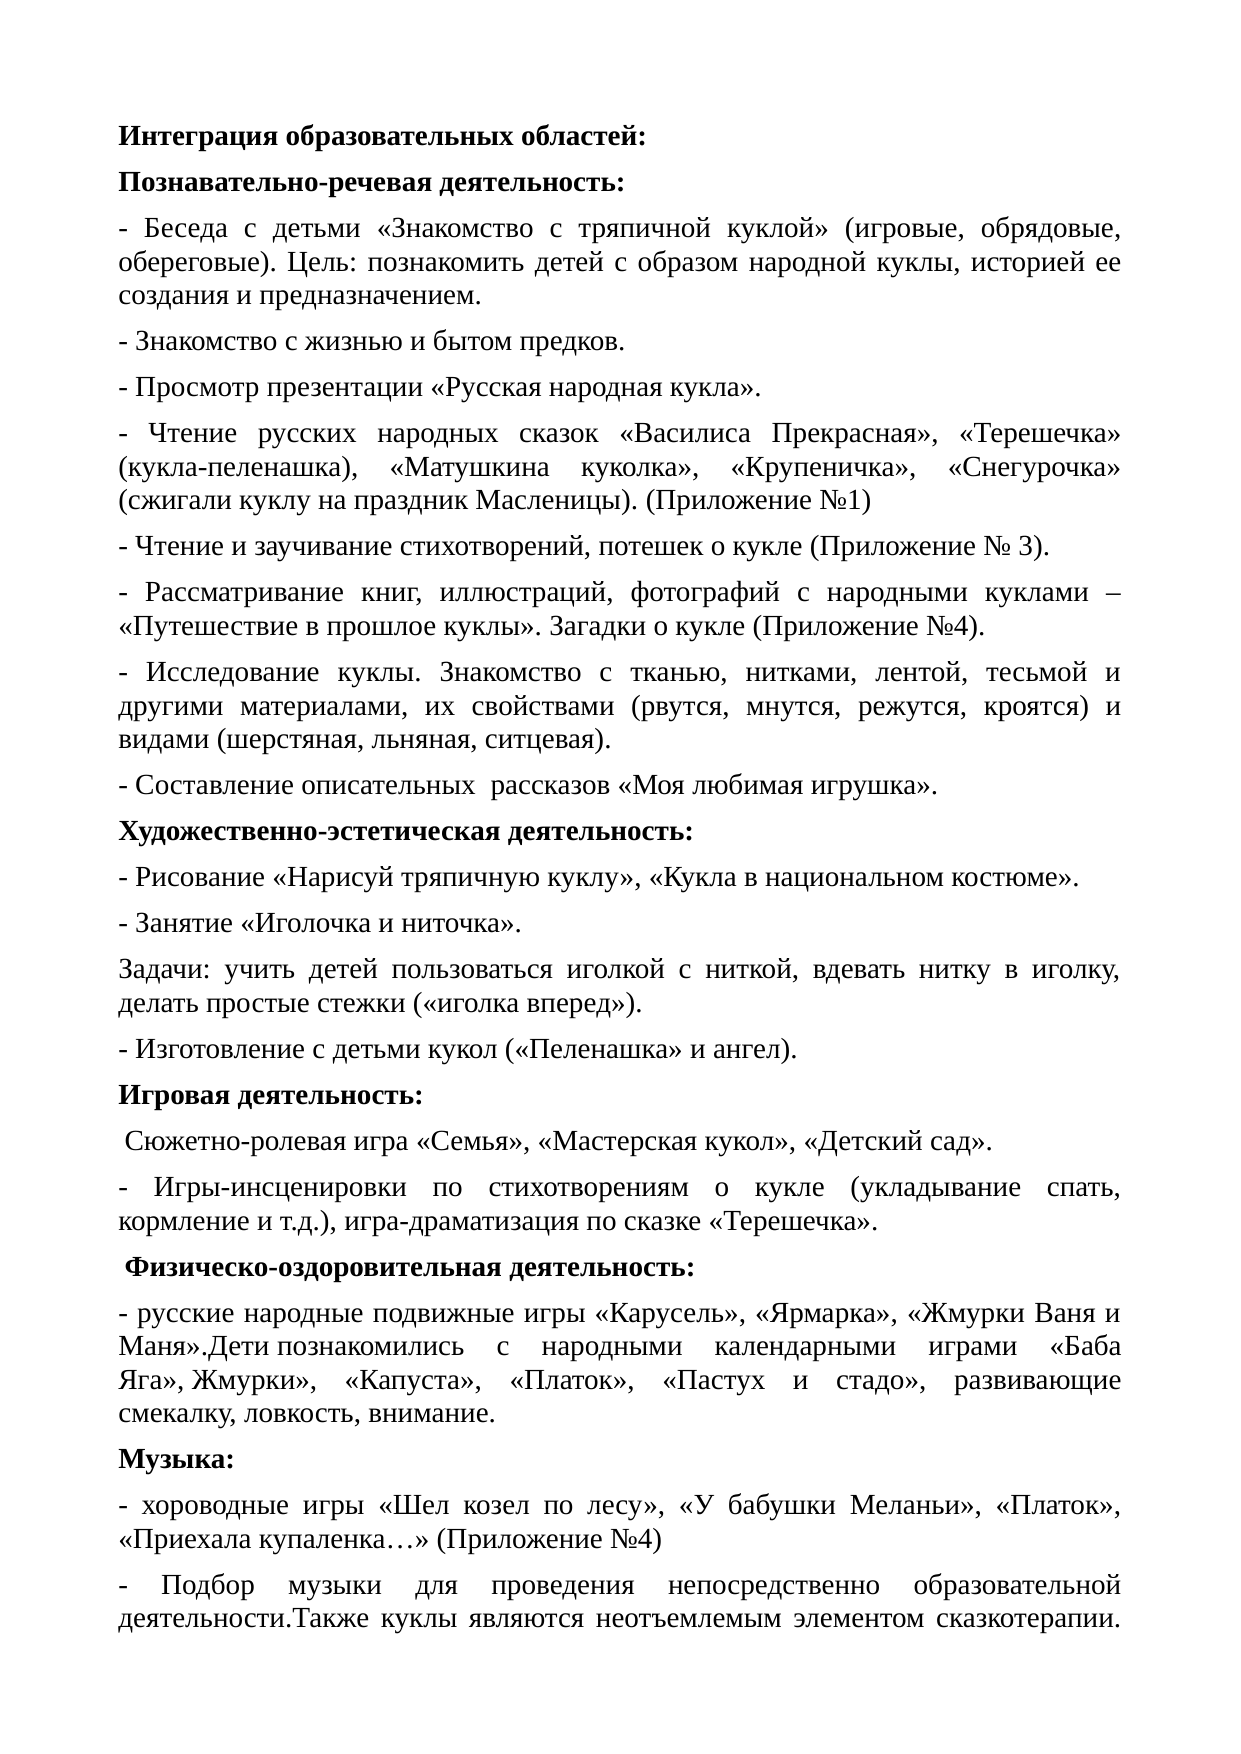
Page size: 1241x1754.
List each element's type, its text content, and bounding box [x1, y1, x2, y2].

text - Чтение и заучивание стихотворений, потешек о кукле (Приложение № 3). [118, 528, 1122, 562]
text Интеграция образовательных областей: [118, 118, 1122, 152]
text - русские народные подвижные игры «Карусель», «Ярмарка», «Жмурки Ваня и Маня».Дети познакомились с народными календарными играми «Баба Яга», Жмурки», «Капуста», «Платок», «Пастух и стадо», развивающие смекалку, ловкость, внимание. [118, 1295, 1122, 1429]
text - Изготовление с детьми кукол («Пеленашка» и ангел). [118, 1031, 1122, 1064]
text Художественно-эстетическая деятельность: [118, 813, 1122, 847]
text Игровая деятельность: [118, 1077, 1122, 1111]
text Физическо-оздоровительная деятельность: [118, 1249, 1122, 1282]
text - Рассматривание книг, иллюстраций, фотографий с народными куклами – «Путешествие в прошлое куклы». Загадки о кукле (Приложение №4). [118, 574, 1122, 642]
text Сюжетно-ролевая игра «Семья», «Мастерская кукол», «Детский сад». [118, 1123, 1122, 1157]
text - Занятие «Иголочка и ниточка». [118, 905, 1122, 939]
text - Составление описательных рассказов «Моя любимая игрушка». [118, 767, 1122, 801]
text - Подбор музыки для проведения непосредственно образовательной деятельности.Также куклы являются неотъемлемым элементом сказкотерапии. [118, 1567, 1122, 1634]
text - Чтение русских народных сказок «Василиса Прекрасная», «Терешечка» (кукла-пеленашка), «Матушкина куколка», «Крупеничка», «Снегурочка» (сжигали куклу на праздник Масленицы). (Приложение №1) [118, 415, 1122, 516]
text - Игры-инсценировки по стихотворениям о кукле (укладывание спать, кормление и т.д.), игра-драматизация по сказке «Терешечка». [118, 1169, 1122, 1236]
text - Знакомство с жизнью и бытом предков. [118, 323, 1122, 357]
text Музыка: [118, 1441, 1122, 1475]
text - Беседа с детьми «Знакомство с тряпичной куклой» (игровые, обрядовые, обереговые). Цель: познакомить детей с образом народной куклы, историей ее создания и предназначением. [118, 210, 1122, 311]
text Задачи: учить детей пользоваться иголкой с ниткой, вдевать нитку в иголку, делать простые стежки («иголка вперед»). [118, 951, 1122, 1018]
text - хороводные игры «Шел козел по лесу», «У бабушки Меланьи», «Платок», «Приехала купаленка…» (Приложение №4) [118, 1487, 1122, 1554]
text Познавательно-речевая деятельность: [118, 164, 1122, 198]
text - Просмотр презентации «Русская народная кукла». [118, 369, 1122, 403]
text - Исследование куклы. Знакомство с тканью, нитками, лентой, тесьмой и другими материалами, их свойствами (рвутся, мнутся, режутся, кроятся) и видами (шерстяная, льняная, ситцевая). [118, 654, 1122, 755]
text - Рисование «Нарисуй тряпичную куклу», «Кукла в национальном костюме». [118, 859, 1122, 893]
